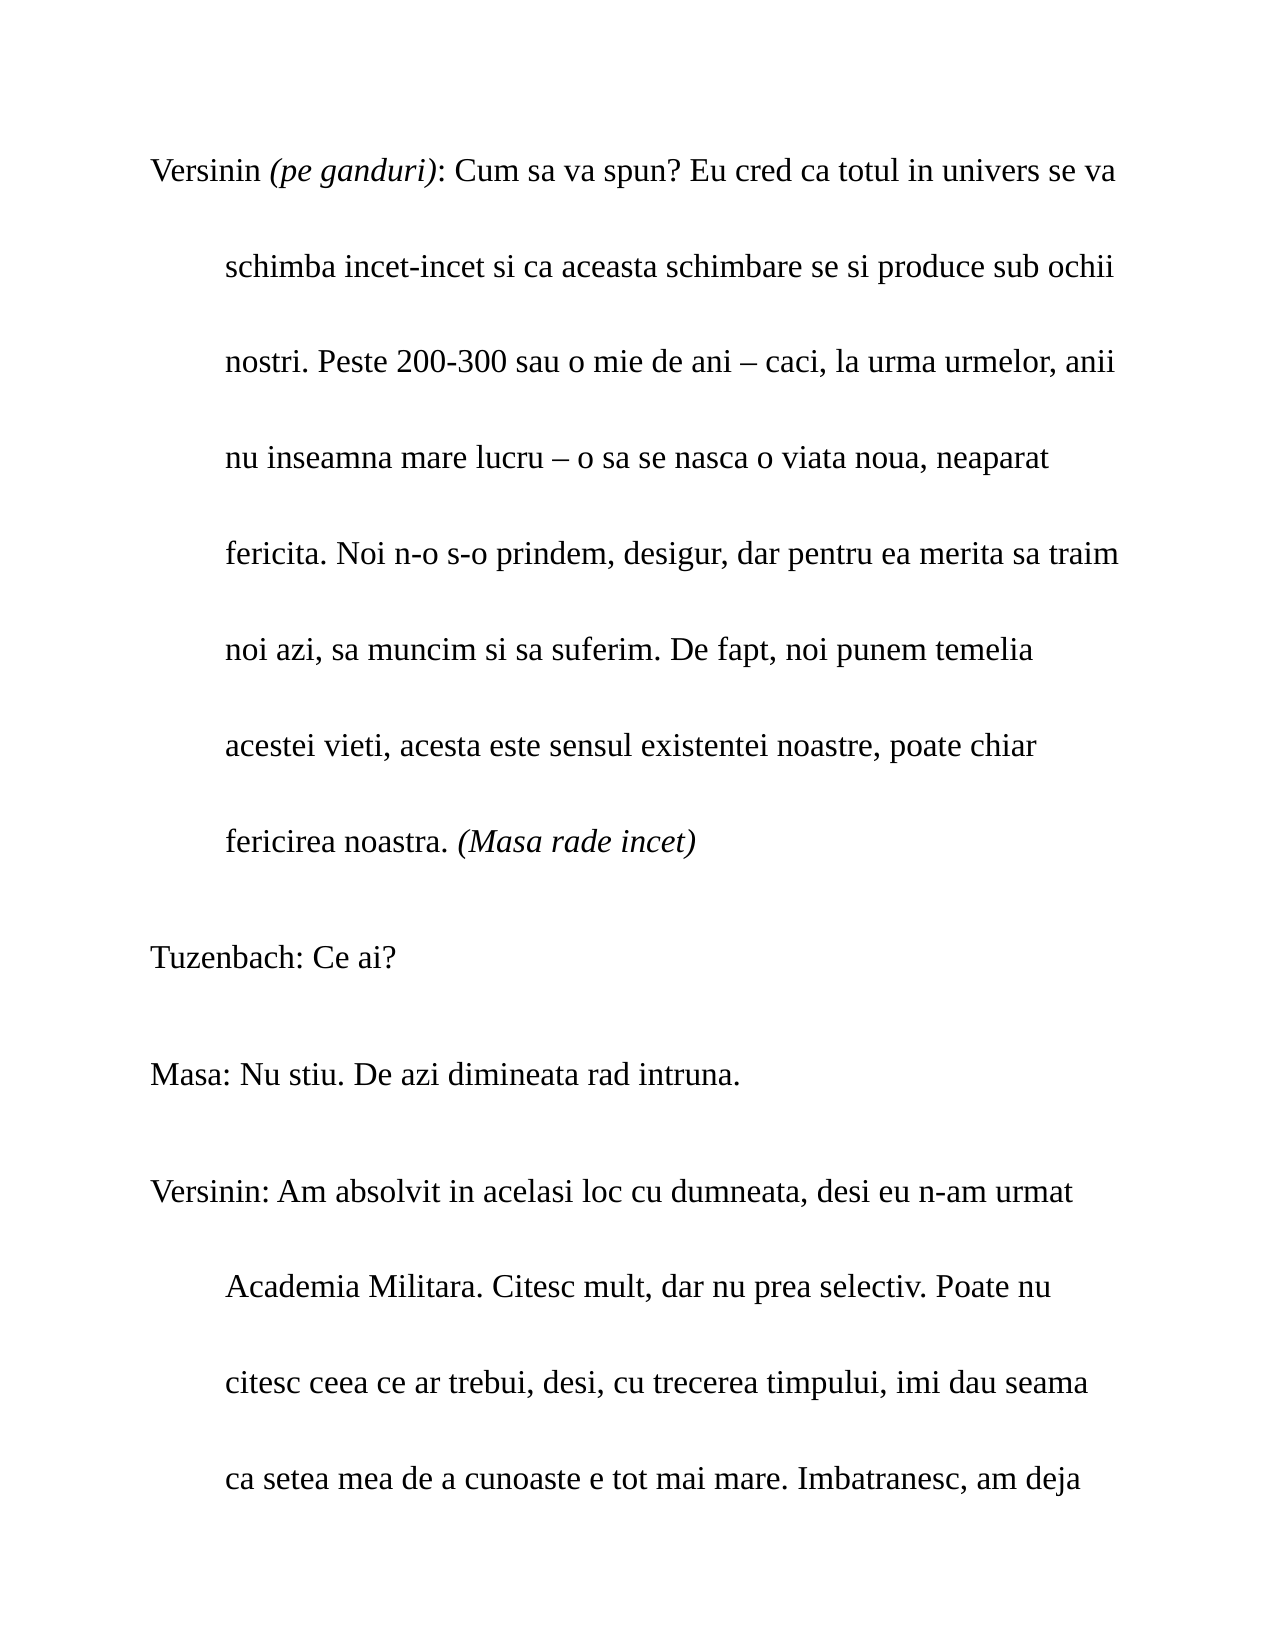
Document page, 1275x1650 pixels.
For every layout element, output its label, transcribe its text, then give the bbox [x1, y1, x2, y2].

text Masa: Nu stiu. De azi dimineata rad intruna. [150, 1054, 1125, 1092]
text Versinin (pe ganduri): Cum sa va spun? Eu cred ca totul in univers se va schimba incet-incet si ca aceasta schimbare se si produce sub ochii nostri. Peste 200-300 sau o mie de ani – caci, la urma urmelor, anii nu inseamna mare lucru – o sa se nasca o viata noua, neaparat fericita. Noi n-o s-o prindem, desigur, dar pentru ea merita sa traim noi azi, sa muncim si sa suferim. De fapt, noi punem temelia acestei vieti, acesta este sensul existentei noastre, poate chiar fericirea noastra. (Masa rade incet) [150, 150, 1125, 859]
text Tuzenbach: Ce ai? [150, 937, 1125, 976]
text Versinin: Am absolvit in acelasi loc cu dumneata, desi eu n-am urmat Academia Militara. Citesc mult, dar nu prea selectiv. Poate nu citesc ceea ce ar trebui, desi, cu trecerea timpului, imi dau seama ca setea mea de a cunoaste e tot mai mare. Imbatranesc, am deja [150, 1171, 1125, 1497]
